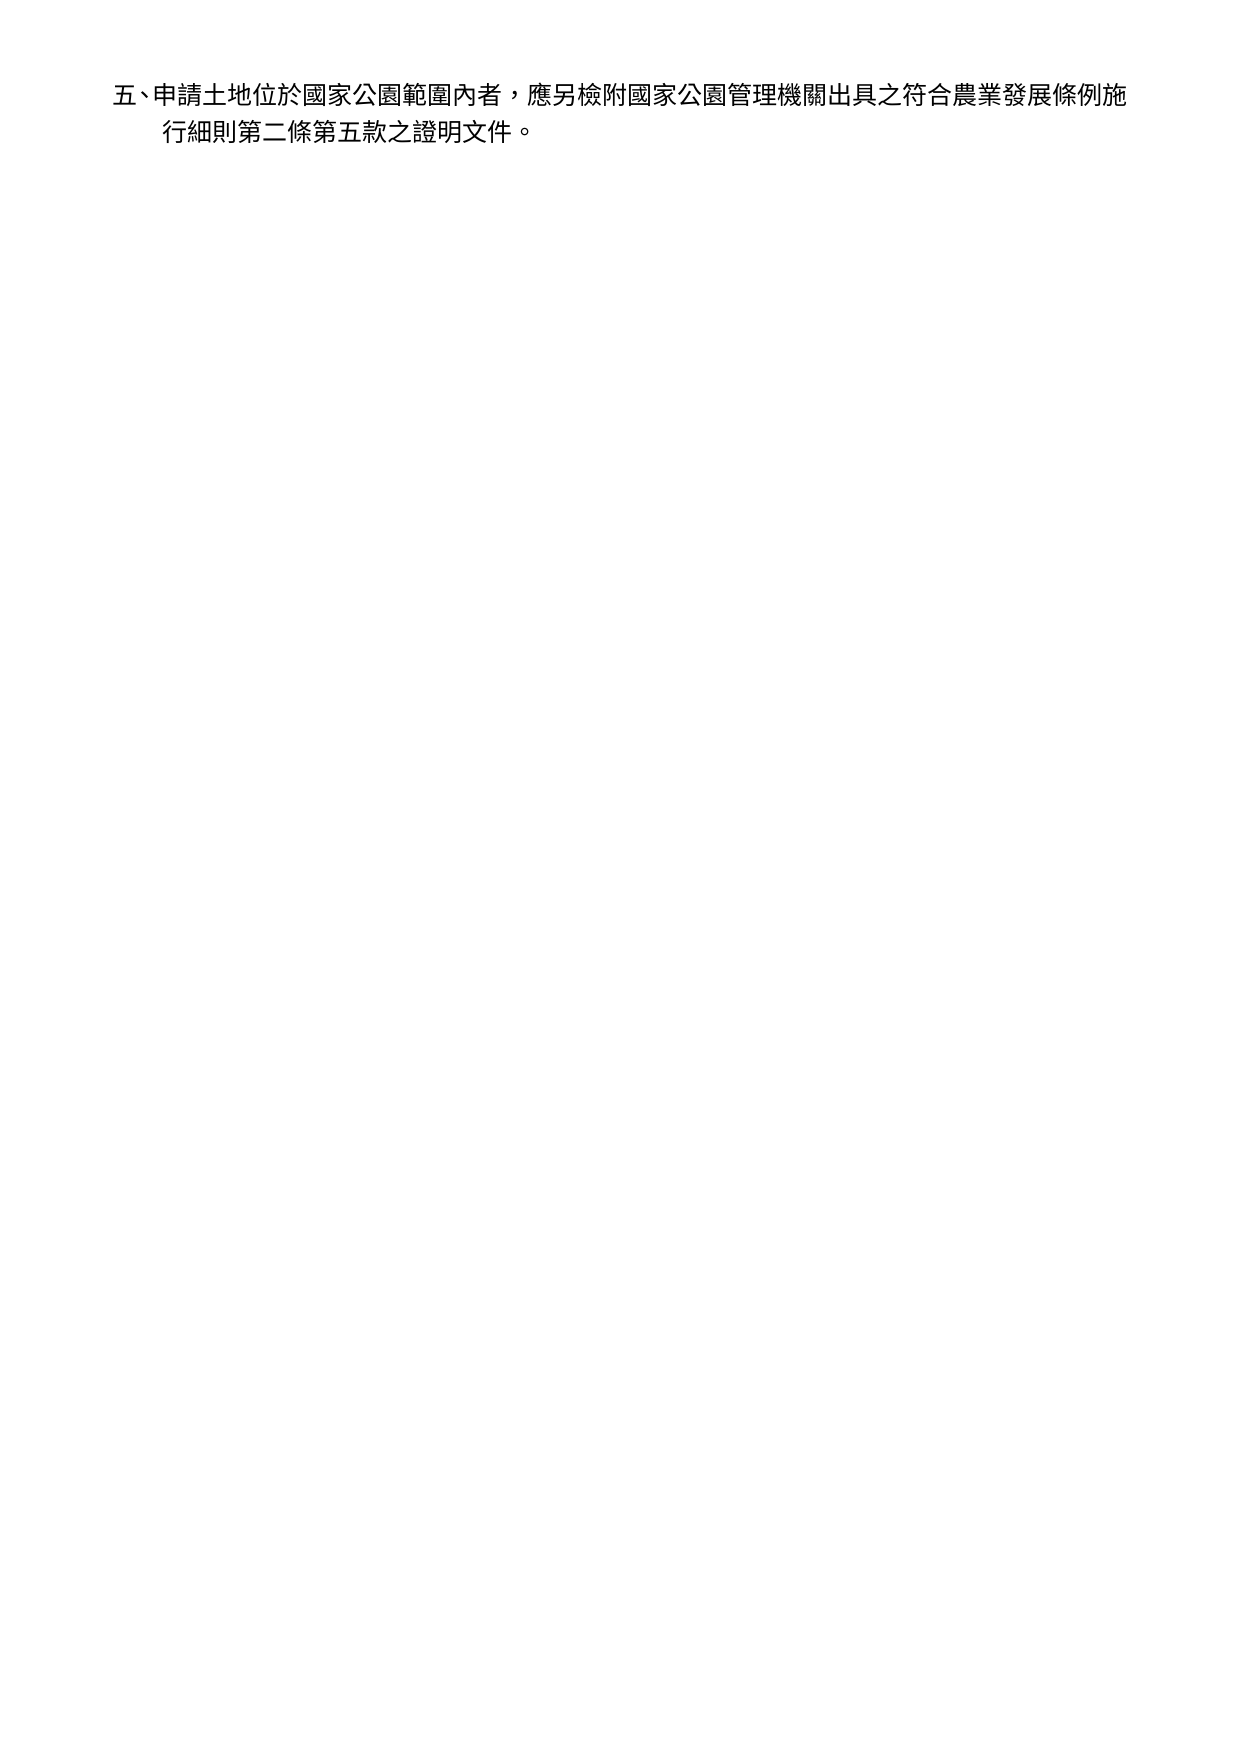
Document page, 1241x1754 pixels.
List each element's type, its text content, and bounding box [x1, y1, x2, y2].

text 五、申請土地位於國家公園範圍內者，應另檢附國家公園管理機關出具之符合農業發展條例施行細則第二條第五款之證明文件。 [112, 75, 1128, 150]
